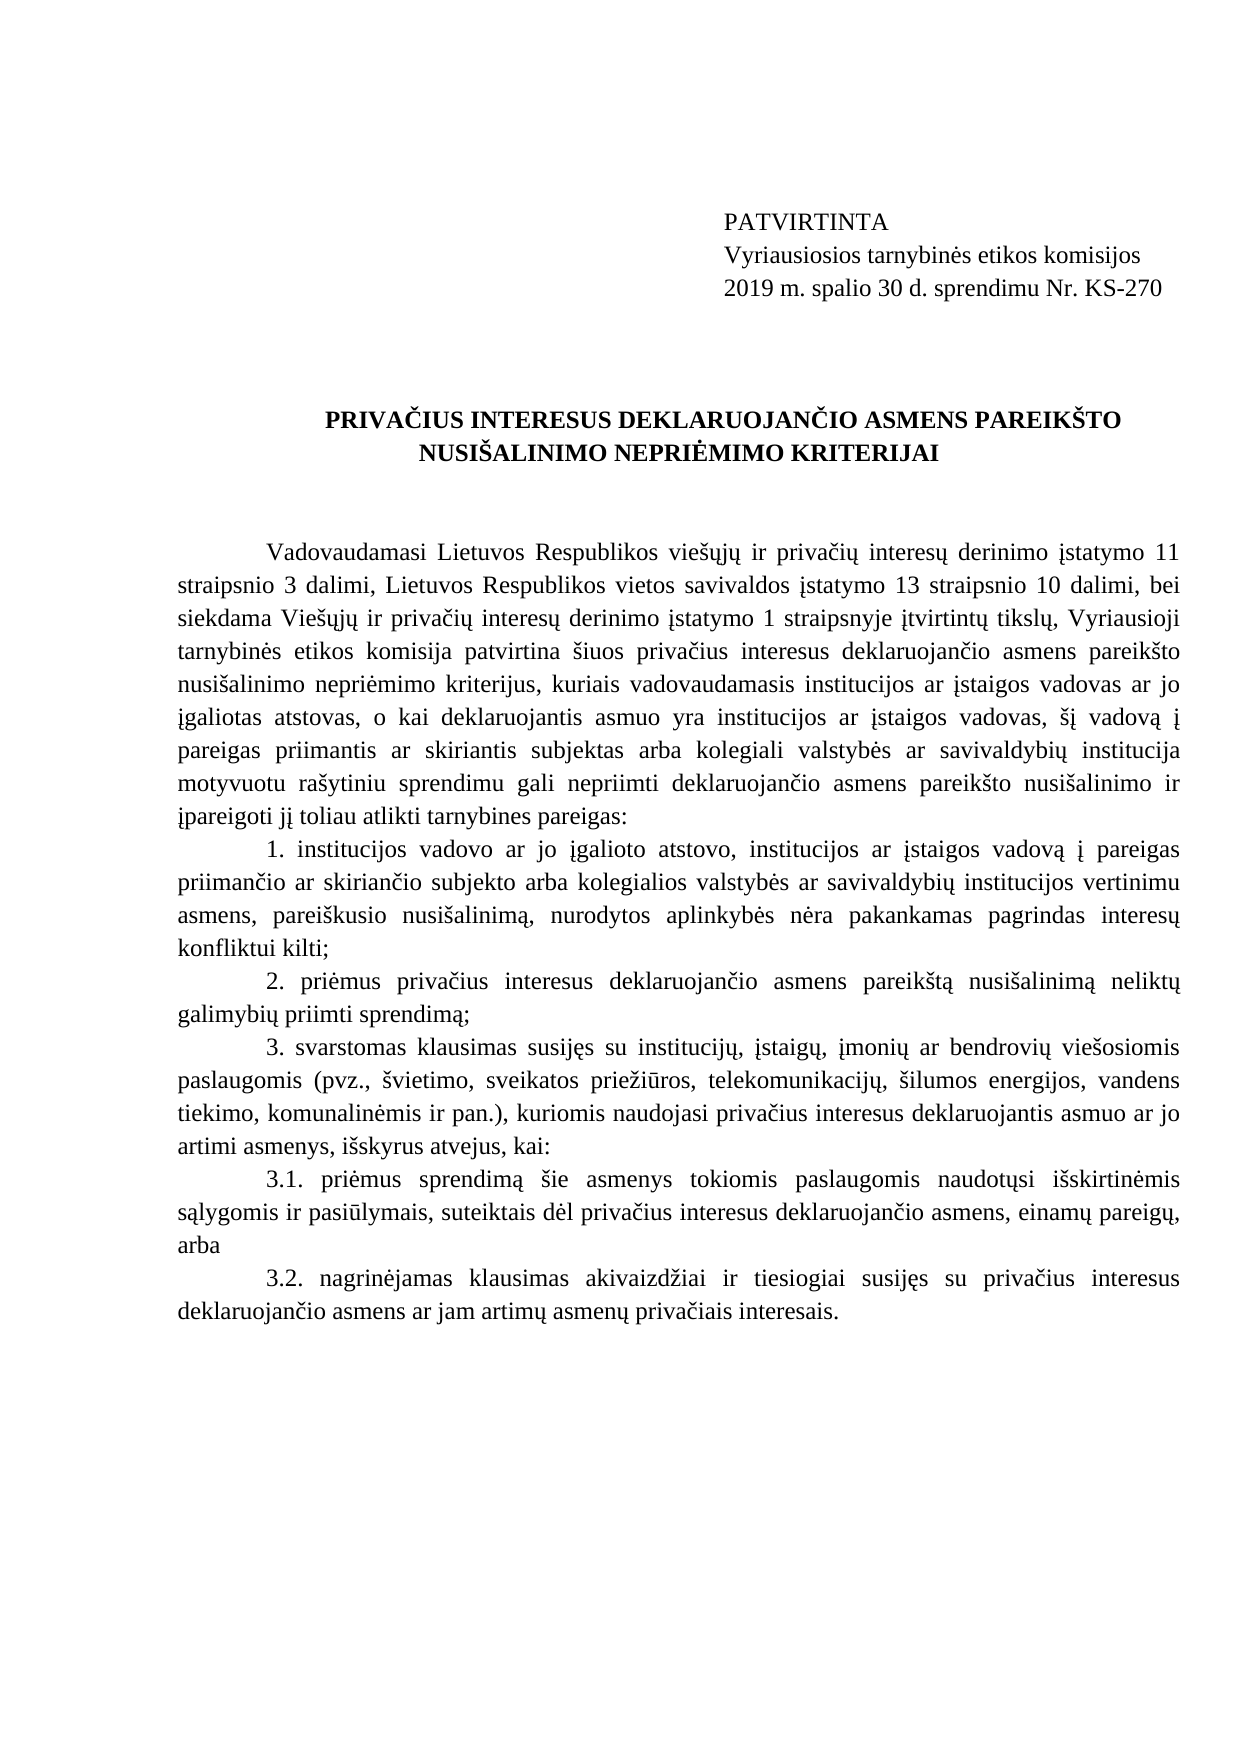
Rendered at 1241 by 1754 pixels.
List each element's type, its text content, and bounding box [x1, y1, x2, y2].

text PATVIRTINTA [177, 207, 1181, 235]
text 2019 m. spalio 30 d. sprendimu Nr. KS-270 [723, 273, 1181, 301]
text Vyriausiosios tarnybinės etikos komisijos [723, 240, 1181, 268]
text 1. institucijos vadovo ar jo įgalioto atstovo, institucijos ar įstaigos vadovą į pareigas priimančio ar skiriančio subjekto arba kolegialios valstybės ar savivaldybių institucijos vertinimu asmens, pareiškusio nusišalinimą, nurodytos aplinkybės nėra pakankamas pagrindas interesų konfliktui kilti; [177, 834, 1181, 962]
text PRIVAČIUS INTERESUS DEKLARUOJANČIO ASMENS PAREIKŠTO NUSIŠALINIMO NEPRIĖMIMO KRITERIJAI [177, 405, 1181, 467]
text Vadovaudamasi Lietuvos Respublikos viešųjų ir privačių interesų derinimo įstatymo 11 straipsnio 3 dalimi, Lietuvos Respublikos vietos savivaldos įstatymo 13 straipsnio 10 dalimi, bei siekdama Viešųjų ir privačių interesų derinimo įstatymo 1 straipsnyje įtvirtintų tikslų, Vyriausioji tarnybinės etikos komisija patvirtina šiuos privačius interesus deklaruojančio asmens pareikšto nusišalinimo nepriėmimo kriterijus, kuriais vadovaudamasis institucijos ar įstaigos vadovas ar jo įgaliotas atstovas, o kai deklaruojantis asmuo yra institucijos ar įstaigos vadovas, šį vadovą į pareigas priimantis ar skiriantis subjektas arba kolegiali valstybės ar savivaldybių institucija motyvuotu rašytiniu sprendimu gali nepriimti deklaruojančio asmens pareikšto nusišalinimo ir įpareigoti jį toliau atlikti tarnybines pareigas: [177, 537, 1181, 830]
text 2. priėmus privačius interesus deklaruojančio asmens pareikštą nusišalinimą neliktų galimybių priimti sprendimą; [177, 966, 1181, 1028]
text 3. svarstomas klausimas susijęs su institucijų, įstaigų, įmonių ar bendrovių viešosiomis paslaugomis (pvz., švietimo, sveikatos priežiūros, telekomunikacijų, šilumos energijos, vandens tiekimo, komunalinėmis ir pan.), kuriomis naudojasi privačius interesus deklaruojantis asmuo ar jo artimi asmenys, išskyrus atvejus, kai: [177, 1032, 1181, 1160]
text 3.1. priėmus sprendimą šie asmenys tokiomis paslaugomis naudotųsi išskirtinėmis sąlygomis ir pasiūlymais, suteiktais dėl privačius interesus deklaruojančio asmens, einamų pareigų, arba [177, 1164, 1181, 1259]
text 3.2. nagrinėjamas klausimas akivaizdžiai ir tiesiogiai susijęs su privačius interesus deklaruojančio asmens ar jam artimų asmenų privačiais interesais. [177, 1263, 1181, 1325]
